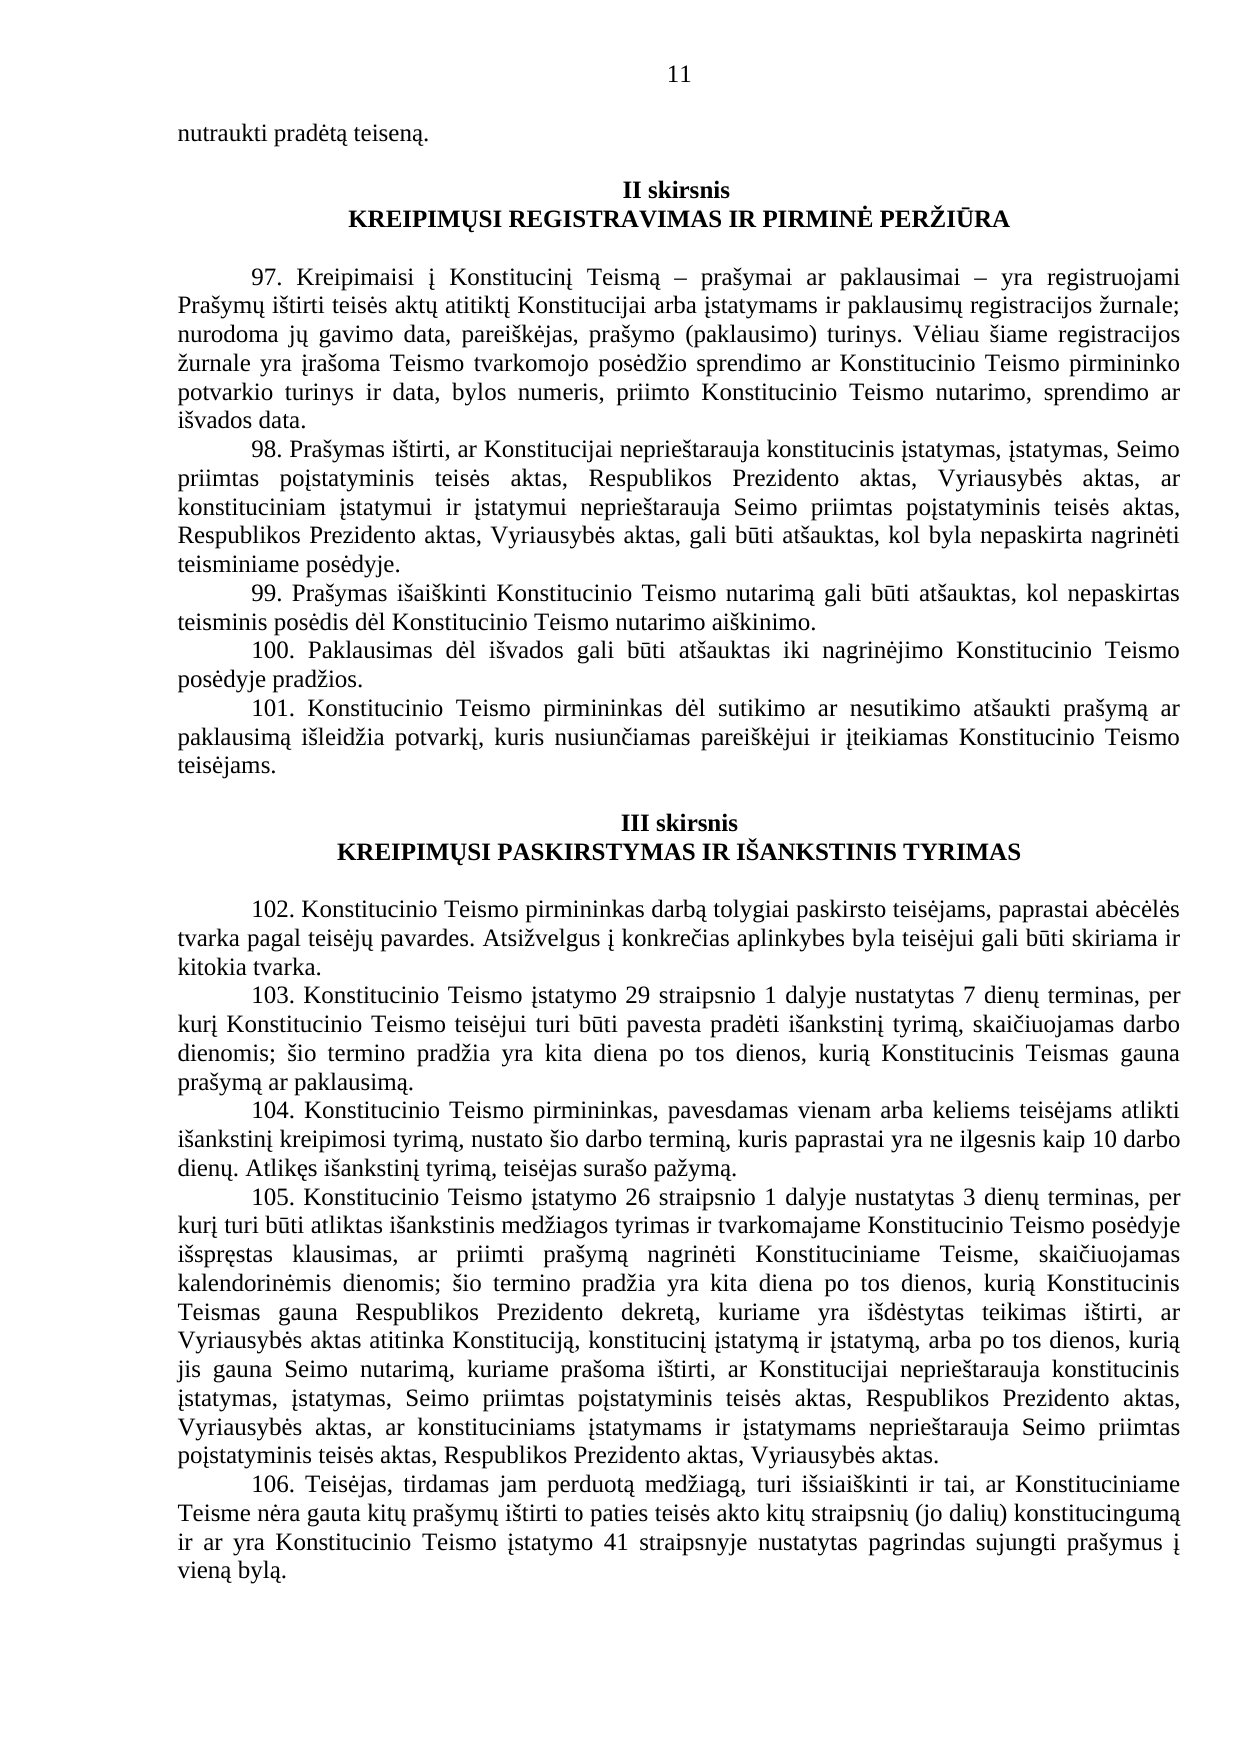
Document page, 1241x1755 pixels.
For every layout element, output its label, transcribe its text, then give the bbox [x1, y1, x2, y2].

text 102. Konstitucinio Teismo pirmininkas darbą tolygiai paskirsto teisėjams, paprastai abėcėlės tvarka pagal teisėjų pavardes. Atsižvelgus į konkrečias aplinkybes byla teisėjui gali būti skiriama ir kitokia tvarka. [177, 894, 1181, 981]
text 106. Teisėjas, tirdamas jam perduotą medžiagą, turi išsiaiškinti ir tai, ar Konstituciniame Teisme nėra gauta kitų prašymų ištirti to paties teisės akto kitų straipsnių (jo dalių) konstitucingumą ir ar yra Konstitucinio Teismo įstatymo 41 straipsnyje nustatytas pagrindas sujungti prašymus į vieną bylą. [177, 1469, 1181, 1584]
text 105. Konstitucinio Teismo įstatymo 26 straipsnio 1 dalyje nustatytas 3 dienų terminas, per kurį turi būti atliktas išankstinis medžiagos tyrimas ir tvarkomajame Konstitucinio Teismo posėdyje išspręstas klausimas, ar priimti prašymą nagrinėti Konstituciniame Teisme, skaičiuojamas kalendorinėmis dienomis; šio termino pradžia yra kita diena po tos dienos, kurią Konstitucinis Teismas gauna Respublikos Prezidento dekretą, kuriame yra išdėstytas teikimas ištirti, ar Vyriausybės aktas atitinka Konstituciją, konstitucinį įstatymą ir įstatymą, arba po tos dienos, kurią jis gauna Seimo nutarimą, kuriame prašoma ištirti, ar Konstitucijai neprieštarauja konstitucinis įstatymas, įstatymas, Seimo priimtas poįstatyminis teisės aktas, Respublikos Prezidento aktas, Vyriausybės aktas, ar konstituciniams įstatymams ir įstatymams neprieštarauja Seimo priimtas poįstatyminis teisės aktas, Respublikos Prezidento aktas, Vyriausybės aktas. [177, 1182, 1181, 1469]
text KREIPIMŲSI REGISTRAVIMAS IR PIRMINĖ PERŽIŪRA [177, 204, 1181, 233]
text II skirsnis [177, 176, 1181, 204]
text 101. Konstitucinio Teismo pirmininkas dėl sutikimo ar nesutikimo atšaukti prašymą ar paklausimą išleidžia potvarkį, kuris nusiunčiamas pareiškėjui ir įteikiamas Konstitucinio Teismo teisėjams. [177, 693, 1181, 779]
text 97. Kreipimaisi į Konstitucinį Teismą – prašymai ar paklausimai – yra registruojami Prašymų ištirti teisės aktų atitiktį Konstitucijai arba įstatymams ir paklausimų registracijos žurnale; nurodoma jų gavimo data, pareiškėjas, prašymo (paklausimo) turinys. Vėliau šiame registracijos žurnale yra įrašoma Teismo tvarkomojo posėdžio sprendimo ar Konstitucinio Teismo pirmininko potvarkio turinys ir data, bylos numeris, priimto Konstitucinio Teismo nutarimo, sprendimo ar išvados data. [177, 262, 1181, 434]
text 104. Konstitucinio Teismo pirmininkas, pavesdamas vienam arba keliems teisėjams atlikti išankstinį kreipimosi tyrimą, nustato šio darbo terminą, kuris paprastai yra ne ilgesnis kaip 10 darbo dienų. Atlikęs išankstinį tyrimą, teisėjas surašo pažymą. [177, 1096, 1181, 1182]
text 98. Prašymas ištirti, ar Konstitucijai neprieštarauja konstitucinis įstatymas, įstatymas, Seimo priimtas poįstatyminis teisės aktas, Respublikos Prezidento aktas, Vyriausybės aktas, ar konstituciniam įstatymui ir įstatymui neprieštarauja Seimo priimtas poįstatyminis teisės aktas, Respublikos Prezidento aktas, Vyriausybės aktas, gali būti atšauktas, kol byla nepaskirta nagrinėti teisminiame posėdyje. [177, 434, 1181, 578]
text 99. Prašymas išaiškinti Konstitucinio Teismo nutarimą gali būti atšauktas, kol nepaskirtas teisminis posėdis dėl Konstitucinio Teismo nutarimo aiškinimo. [177, 578, 1181, 636]
text III skirsnis [177, 808, 1181, 837]
text 103. Konstitucinio Teismo įstatymo 29 straipsnio 1 dalyje nustatytas 7 dienų terminas, per kurį Konstitucinio Teismo teisėjui turi būti pavesta pradėti išankstinį tyrimą, skaičiuojamas darbo dienomis; šio termino pradžia yra kita diena po tos dienos, kurią Konstitucinis Teismas gauna prašymą ar paklausimą. [177, 981, 1181, 1096]
text KREIPIMŲSI PASKIRSTYMAS IR IŠANKSTINIS TYRIMAS [177, 837, 1181, 866]
text nutraukti pradėtą teiseną. [177, 118, 1181, 147]
text 100. Paklausimas dėl išvados gali būti atšauktas iki nagrinėjimo Konstitucinio Teismo posėdyje pradžios. [177, 636, 1181, 693]
